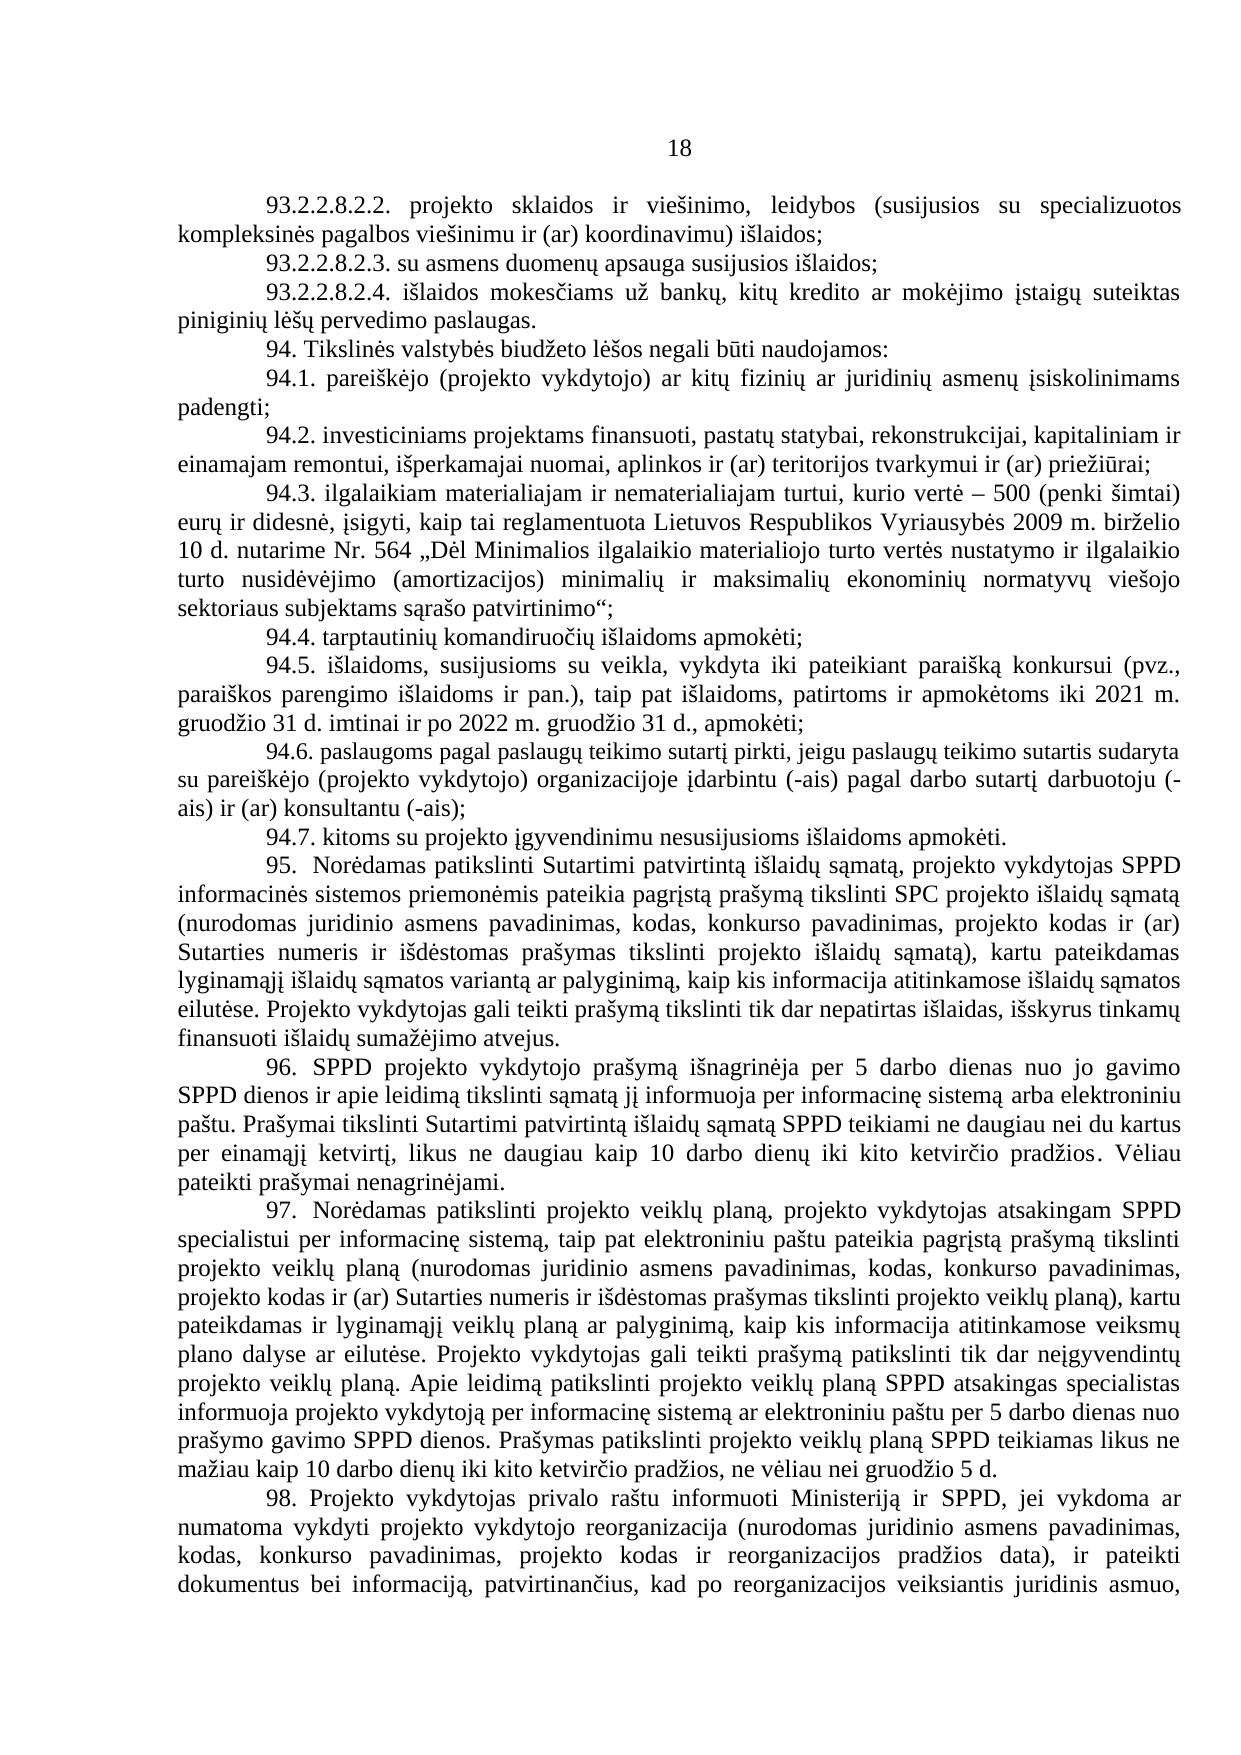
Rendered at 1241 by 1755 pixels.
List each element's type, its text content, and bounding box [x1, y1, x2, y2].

text 94.3. ilgalaikiam materialiajam ir nematerialiajam turtui, kurio vertė – 500 (penki šimtai) eurų ir didesnė, įsigyti, kaip tai reglamentuota Lietuvos Respublikos Vyriausybės 2009 m. birželio 10 d. nutarime Nr. 564 „Dėl Minimalios ilgalaikio materialiojo turto vertės nustatymo ir ilgalaikio turto nusidėvėjimo (amortizacijos) minimalių ir maksimalių ekonominių normatyvų viešojo sektoriaus subjektams sąrašo patvirtinimo“; [177, 478, 1181, 622]
text 97. Norėdamas patikslinti projekto veiklų planą, projekto vykdytojas atsakingam SPPD specialistui per informacinę sistemą, taip pat elektroniniu paštu pateikia pagrįstą prašymą tikslinti projekto veiklų planą (nurodomas juridinio asmens pavadinimas, kodas, konkurso pavadinimas, projekto kodas ir (ar) Sutarties numeris ir išdėstomas prašymas tikslinti projekto veiklų planą), kartu pateikdamas ir lyginamąjį veiklų planą ar palyginimą, kaip kis informacija atitinkamose veiksmų plano dalyse ar eilutėse. Projekto vykdytojas gali teikti prašymą patikslinti tik dar neįgyvendintų projekto veiklų planą. Apie leidimą patikslinti projekto veiklų planą SPPD atsakingas specialistas informuoja projekto vykdytoją per informacinę sistemą ar elektroniniu paštu per 5 darbo dienas nuo prašymo gavimo SPPD dienos. Prašymas patikslinti projekto veiklų planą SPPD teikiamas likus ne mažiau kaip 10 darbo dienų iki kito ketvirčio pradžios, ne vėliau nei gruodžio 5 d. [177, 1196, 1181, 1483]
text 94.1. pareiškėjo (projekto vykdytojo) ar kitų fizinių ar juridinių asmenų įsiskolinimams padengti; [177, 363, 1181, 420]
text 94.7. kitoms su projekto įgyvendinimu nesusijusioms išlaidoms apmokėti. [177, 822, 1181, 851]
text 93.2.2.8.2.2. projekto sklaidos ir viešinimo, leidybos (susijusios su specializuotos kompleksinės pagalbos viešinimu ir (ar) koordinavimu) išlaidos; [177, 190, 1181, 248]
text 94.2. investiciniams projektams finansuoti, pastatų statybai, rekonstrukcijai, kapitaliniam ir einamajam remontui, išperkamajai nuomai, aplinkos ir (ar) teritorijos tvarkymui ir (ar) priežiūrai; [177, 420, 1181, 478]
text 93.2.2.8.2.4. išlaidos mokesčiams už bankų, kitų kredito ar mokėjimo įstaigų suteiktas piniginių lėšų pervedimo paslaugas. [177, 277, 1181, 334]
text 94.4. tarptautinių komandiruočių išlaidoms apmokėti; [177, 622, 1181, 650]
text 98. Projekto vykdytojas privalo raštu informuoti Ministeriją ir SPPD, jei vykdoma ar numatoma vykdyti projekto vykdytojo reorganizacija (nurodomas juridinio asmens pavadinimas, kodas, konkurso pavadinimas, projekto kodas ir reorganizacijos pradžios data), ir pateikti dokumentus bei informaciją, patvirtinančius, kad po reorganizacijos veiksiantis juridinis asmuo, [177, 1483, 1181, 1598]
text 94.5. išlaidoms, susijusioms su veikla, vykdyta iki pateikiant paraišką konkursui (pvz., paraiškos parengimo išlaidoms ir pan.), taip pat išlaidoms, patirtoms ir apmokėtoms iki 2021 m. gruodžio 31 d. imtinai ir po 2022 m. gruodžio 31 d., apmokėti; [177, 650, 1181, 737]
text 96. SPPD projekto vykdytojo prašymą išnagrinėja per 5 darbo dienas nuo jo gavimo SPPD dienos ir apie leidimą tikslinti sąmatą jį informuoja per informacinę sistemą arba elektroniniu paštu. Prašymai tikslinti Sutartimi patvirtintą išlaidų sąmatą SPPD teikiami ne daugiau nei du kartus per einamąjį ketvirtį, likus ne daugiau kaip 10 darbo dienų iki kito ketvirčio pradžios. Vėliau pateikti prašymai nenagrinėjami. [177, 1052, 1181, 1196]
text 94.6. paslaugoms pagal paslaugų teikimo sutartį pirkti, jeigu paslaugų teikimo sutartis sudaryta su pareiškėjo (projekto vykdytojo) organizacijoje įdarbintu (-ais) pagal darbo sutartį darbuotoju (-ais) ir (ar) konsultantu (-ais); [177, 737, 1181, 822]
text 95. Norėdamas patikslinti Sutartimi patvirtintą išlaidų sąmatą, projekto vykdytojas SPPD informacinės sistemos priemonėmis pateikia pagrįstą prašymą tikslinti SPC projekto išlaidų sąmatą (nurodomas juridinio asmens pavadinimas, kodas, konkurso pavadinimas, projekto kodas ir (ar) Sutarties numeris ir išdėstomas prašymas tikslinti projekto išlaidų sąmatą), kartu pateikdamas lyginamąjį išlaidų sąmatos variantą ar palyginimą, kaip kis informacija atitinkamose išlaidų sąmatos eilutėse. Projekto vykdytojas gali teikti prašymą tikslinti tik dar nepatirtas išlaidas, išskyrus tinkamų finansuoti išlaidų sumažėjimo atvejus. [177, 851, 1181, 1052]
text 94. Tikslinės valstybės biudžeto lėšos negali būti naudojamos: [177, 334, 1181, 363]
text 93.2.2.8.2.3. su asmens duomenų apsauga susijusios išlaidos; [177, 248, 1181, 277]
